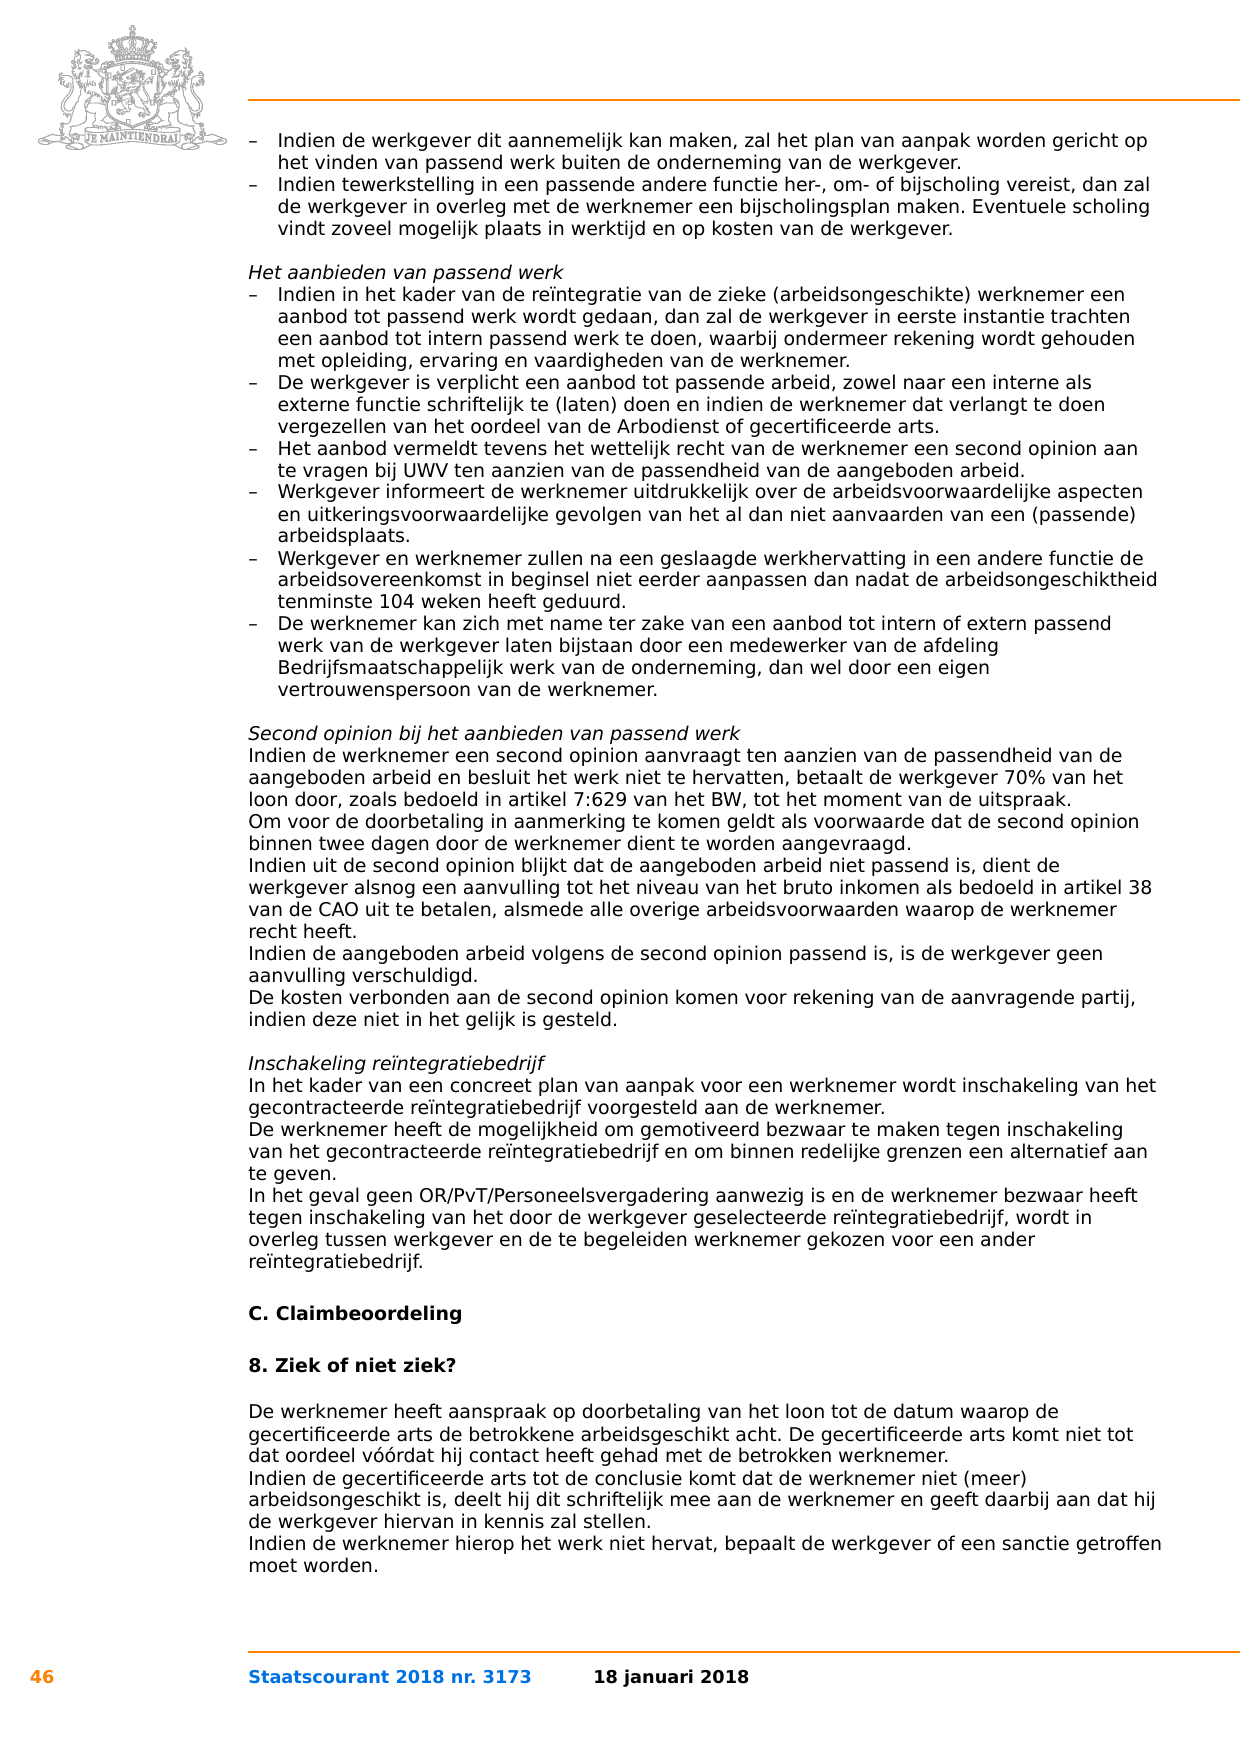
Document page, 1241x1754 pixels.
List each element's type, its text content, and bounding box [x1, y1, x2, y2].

text Indien uit de second opinion blijkt dat de aangeboden arbeid niet passend is, dient de werkgever alsnog een aanvulling tot het niveau van het bruto inkomen als bedoeld in artikel 38 van de CAO uit te betalen, alsmede alle overige arbeidsvoorwaarden waarop de werknemer recht heeft. [248, 855, 1163, 943]
text De kosten verbonden aan de second opinion komen voor rekening van de aanvragende partij, indien deze niet in het gelijk is gesteld. [248, 987, 1163, 1031]
picture [38, 25, 227, 150]
text – Indien tewerkstelling in een passende andere functie her-, om- of bijscholing vereist, dan zal de werkgever in overleg met de werknemer een bijscholingsplan maken. Eventuele scholing vindt zoveel mogelijk plaats in werktijd en op kosten van de werkgever. [248, 174, 1163, 240]
text Om voor de doorbetaling in aanmerking te komen geldt als voorwaarde dat de second opinion binnen twee dagen door de werknemer dient te worden aangevraagd. [248, 811, 1163, 855]
subtitle 8. Ziek of niet ziek? [248, 1354, 1163, 1376]
text – De werkgever is verplicht een aanbod tot passende arbeid, zowel naar een interne als externe functie schriftelijk te (laten) doen en indien de werknemer dat verlangt te doen vergezellen van het oordeel van de Arbodienst of gecertificeerde arts. [248, 372, 1163, 437]
text In het kader van een concreet plan van aanpak voor een werknemer wordt inschakeling van het gecontracteerde reïntegratiebedrijf voorgesteld aan de werknemer. [248, 1075, 1163, 1119]
text Het aanbieden van passend werk [248, 262, 1163, 284]
text De werknemer heeft de mogelijkheid om gemotiveerd bezwaar te maken tegen inschakeling van het gecontracteerde reïntegratiebedrijf en om binnen redelijke grenzen een alternatief aan te geven. [248, 1119, 1163, 1184]
text Inschakeling reïntegratiebedrijf [248, 1053, 1163, 1075]
text – Het aanbod vermeldt tevens het wettelijk recht van de werknemer een second opinion aan te vragen bij UWV ten aanzien van de passendheid van de aangeboden arbeid. [248, 437, 1163, 481]
text In het geval geen OR/PvT/Personeelsvergadering aanwezig is en de werknemer bezwaar heeft tegen inschakeling van het door de werkgever geselecteerde reïntegratiebedrijf, wordt in overleg tussen werkgever en de te begeleiden werknemer gekozen voor een ander reïntegratiebedrijf. [248, 1184, 1163, 1272]
text Indien de werknemer een second opinion aanvraagt ten aanzien van de passendheid van de aangeboden arbeid en besluit het werk niet te hervatten, betaalt de werkgever 70% van het loon door, zoals bedoeld in artikel 7:629 van het BW, tot het moment van de uitspraak. [248, 745, 1163, 811]
text Indien de werknemer hierop het werk niet hervat, bepaalt de werkgever of een sanctie getroffen moet worden. [248, 1533, 1163, 1577]
text Second opinion bij het aanbieden van passend werk [248, 723, 1163, 745]
text – Indien de werkgever dit aannemelijk kan maken, zal het plan van aanpak worden gericht op het vinden van passend werk buiten de onderneming van de werkgever. [248, 130, 1163, 174]
text – De werknemer kan zich met name ter zake van een aanbod tot intern of extern passend werk van de werkgever laten bijstaan door een medewerker van de afdeling Bedrijfsmaatschappelijk werk van de onderneming, dan wel door een eigen vertrouwenspersoon van de werknemer. [248, 613, 1163, 701]
text – Indien in het kader van de reïntegratie van de zieke (arbeidsongeschikte) werknemer een aanbod tot passend werk wordt gedaan, dan zal de werkgever in eerste instantie trachten een aanbod tot intern passend werk te doen, waarbij ondermeer rekening wordt gehouden met opleiding, ervaring en vaardigheden van de werknemer. [248, 284, 1163, 372]
subtitle C. Claimbeoordeling [248, 1302, 1163, 1324]
text Indien de gecertificeerde arts tot de conclusie komt dat de werknemer niet (meer) arbeidsongeschikt is, deelt hij dit schriftelijk mee aan de werknemer en geeft daarbij aan dat hij de werkgever hiervan in kennis zal stellen. [248, 1467, 1163, 1533]
text – Werkgever informeert de werknemer uitdrukkelijk over de arbeidsvoorwaardelijke aspecten en uitkeringsvoorwaardelijke gevolgen van het al dan niet aanvaarden van een (passende) arbeidsplaats. [248, 481, 1163, 547]
text De werknemer heeft aanspraak op doorbetaling van het loon tot de datum waarop de gecertificeerde arts de betrokkene arbeidsgeschikt acht. De gecertificeerde arts komt niet tot dat oordeel vóórdat hij contact heeft gehad met de betrokken werknemer. [248, 1401, 1163, 1467]
text Indien de aangeboden arbeid volgens de second opinion passend is, is de werkgever geen aanvulling verschuldigd. [248, 943, 1163, 987]
text – Werkgever en werknemer zullen na een geslaagde werkhervatting in een andere functie de arbeidsovereenkomst in beginsel niet eerder aanpassen dan nadat de arbeidsongeschiktheid tenminste 104 weken heeft geduurd. [248, 547, 1163, 613]
